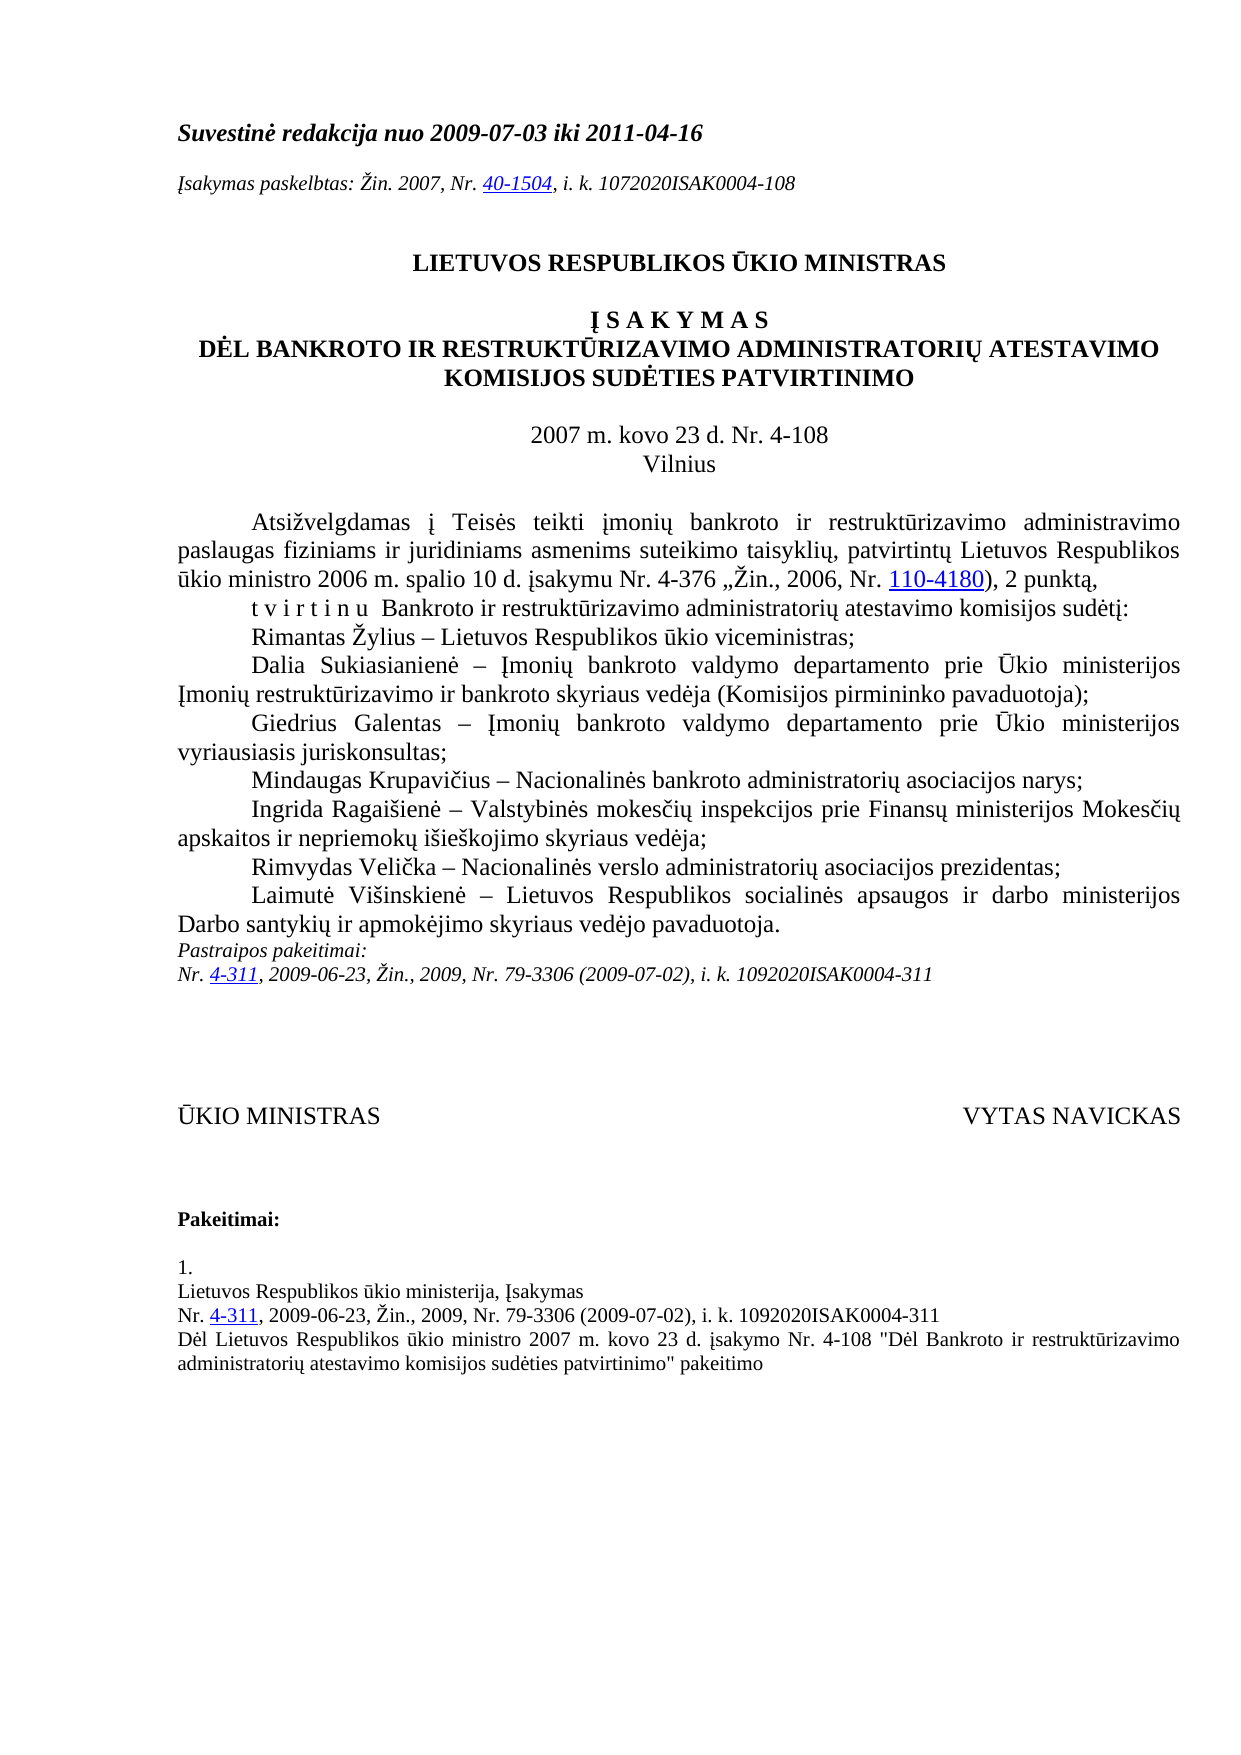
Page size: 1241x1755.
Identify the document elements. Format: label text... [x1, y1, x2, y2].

text Nr. 4-311, 2009-06-23, Žin., 2009, Nr. 79-3306 (2009-07-02), i. k. 1092020ISAK0004-311 [177, 1303, 1181, 1327]
text tvirtinu Bankroto ir restruktūrizavimo administratorių atestavimo komisijos sudėtį: [177, 593, 1181, 622]
text Atsižvelgdamas į Teisės teikti įmonių bankroto ir restruktūrizavimo administravimo paslaugas fiziniams ir juridiniams asmenims suteikimo taisyklių, patvirtintų Lietuvos Respublikos ūkio ministro 2006 m. spalio 10 d. įsakymu Nr. 4-376 „Žin., 2006, Nr. 110-4180), 2 punktą, [177, 507, 1181, 593]
text Dėl Lietuvos Respublikos ūkio ministro 2007 m. kovo 23 d. įsakymo Nr. 4-108 "Dėl Bankroto ir restruktūrizavimo administratorių atestavimo komisijos sudėties patvirtinimo" pakeitimo [177, 1327, 1181, 1375]
text DĖL BANKROTO IR RESTRUKTŪRIZAVIMO ADMINISTRATORIŲ ATESTAVIMO KOMISIJOS SUDĖTIES PATVIRTINIMO [177, 334, 1181, 392]
text Mindaugas Krupavičius – Nacionalinės bankroto administratorių asociacijos narys; [177, 765, 1181, 794]
text Rimvydas Velička – Nacionalinės verslo administratorių asociacijos prezidentas; [177, 852, 1181, 880]
text Pastraipos pakeitimai: [177, 938, 1181, 962]
text Suvestinė redakcija nuo 2009-07-03 iki 2011-04-16 [177, 118, 1181, 147]
text Dalia Sukiasianienė – Įmonių bankroto valdymo departamento prie Ūkio ministerijos Įmonių restruktūrizavimo ir bankroto skyriaus vedėja (Komisijos pirmininko pavaduotoja); [177, 650, 1181, 708]
text Įsakymas paskelbtas: Žin. 2007, Nr. 40-1504, i. k. 1072020ISAK0004-108 [177, 171, 1181, 195]
text Ingrida Ragaišienė – Valstybinės mokesčių inspekcijos prie Finansų ministerijos Mokesčių apskaitos ir nepriemokų išieškojimo skyriaus vedėja; [177, 794, 1181, 852]
text Vilnius [177, 449, 1181, 478]
text Rimantas Žylius – Lietuvos Respublikos ūkio viceministras; [177, 622, 1181, 650]
text Pakeitimai: [177, 1207, 1181, 1231]
text 1. [177, 1255, 1181, 1279]
text Lietuvos Respublikos ūkio ministerija, Įsakymas [177, 1279, 1181, 1303]
text Giedrius Galentas – Įmonių bankroto valdymo departamento prie Ūkio ministerijos vyriausiasis juriskonsultas; [177, 708, 1181, 765]
text ŪKIO MINISTRAS VYTAS NAVICKAS [177, 1101, 1181, 1130]
text Laimutė Višinskienė – Lietuvos Respublikos socialinės apsaugos ir darbo ministerijos Darbo santykių ir apmokėjimo skyriaus vedėjo pavaduotoja. [177, 880, 1181, 938]
text Į S A K Y M A S [177, 305, 1181, 334]
text Nr. 4-311, 2009-06-23, Žin., 2009, Nr. 79-3306 (2009-07-02), i. k. 1092020ISAK0004-311 [177, 962, 1181, 986]
text LIETUVOS RESPUBLIKOS ŪKIO MINISTRAS [177, 248, 1181, 277]
text 2007 m. kovo 23 d. Nr. 4-108 [177, 420, 1181, 449]
